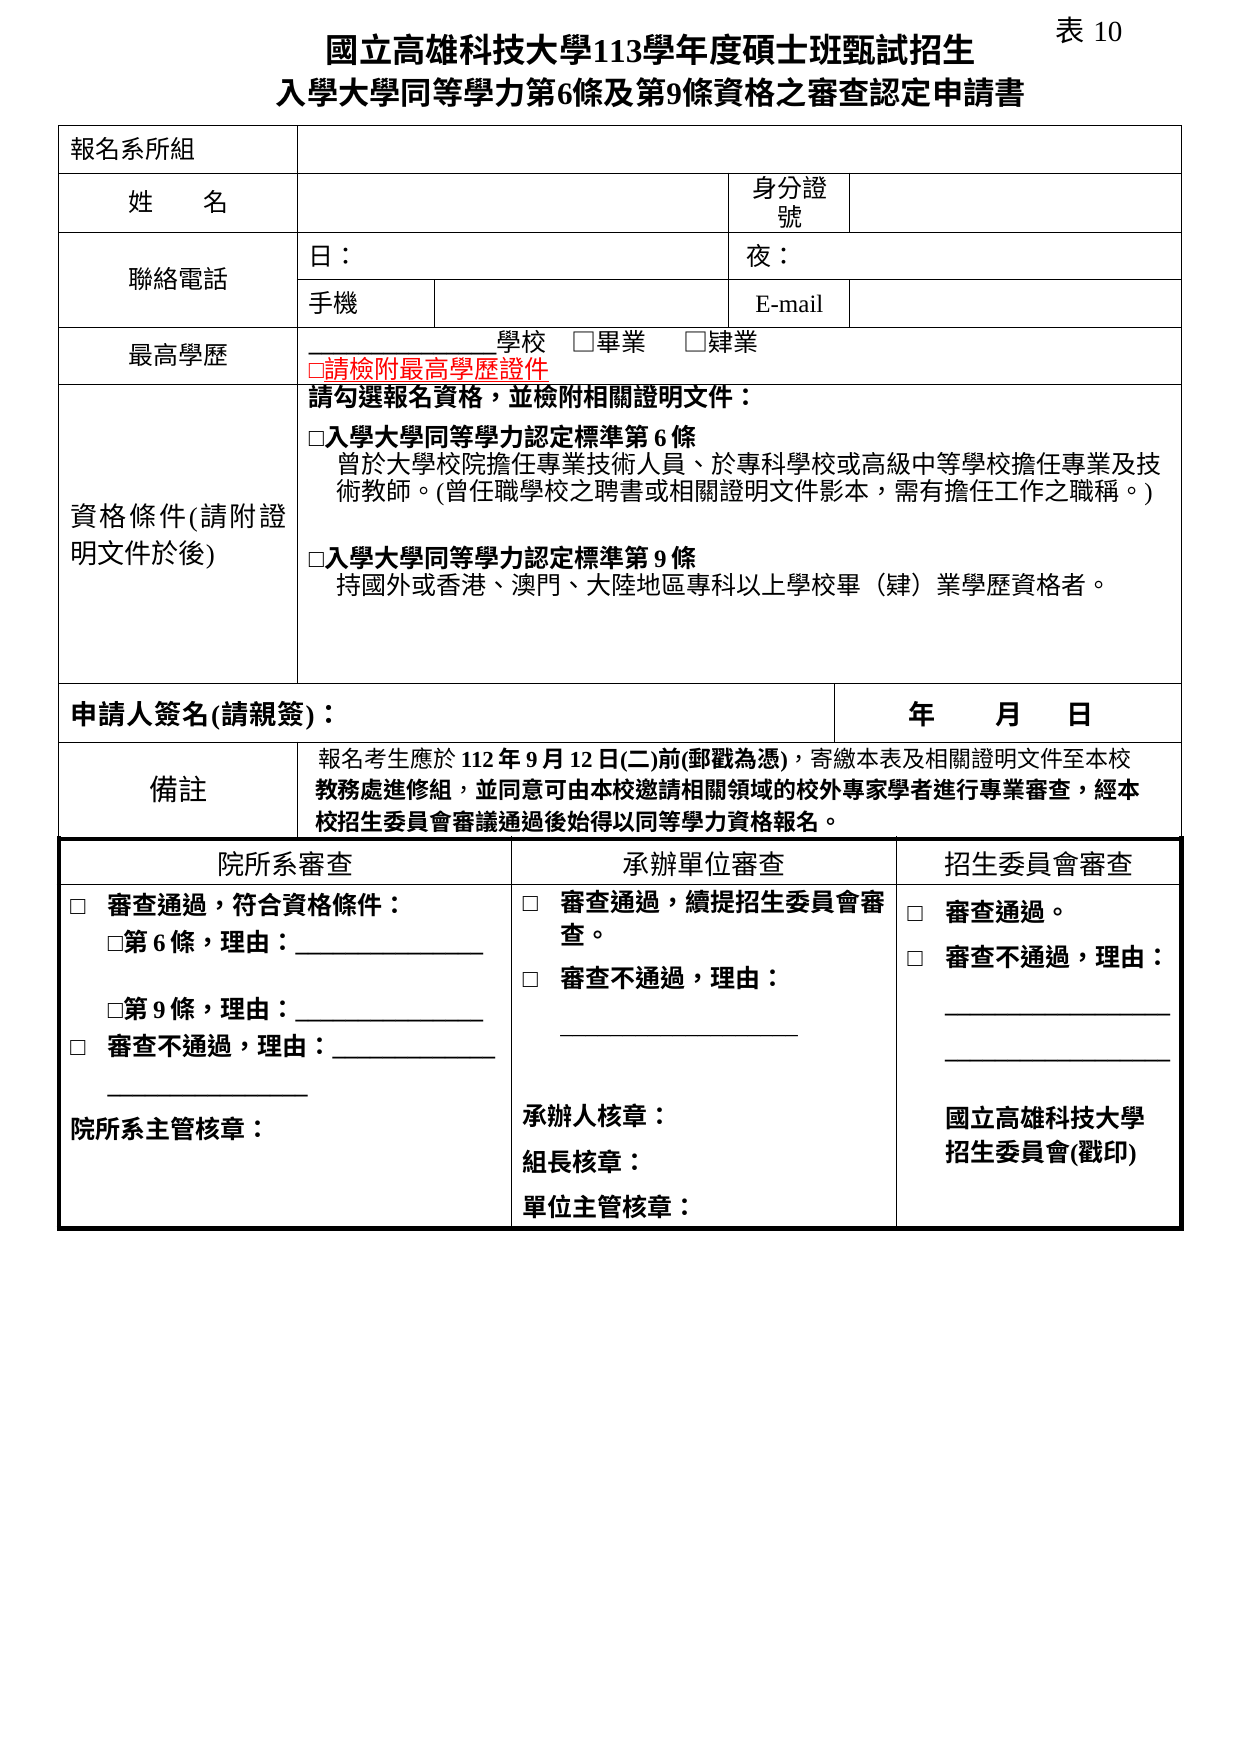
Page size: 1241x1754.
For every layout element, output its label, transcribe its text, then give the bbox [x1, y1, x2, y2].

table_cell 報名考生應於112年9月12日(二)前(郵戳為憑)，寄繳本表及相關證明文件至本校教務處進修組，並同意可由本校邀請相關領域的校外專家學者進行專業審查，經本校招生委員會審議通過後始得以同等學力資格報名。 [298, 743, 1181, 836]
table_cell [850, 174, 1181, 232]
table_cell 資格條件(請附證明文件於後) [59, 385, 297, 683]
table_cell 審查通過，符合資格條件： □第6條，理由：_______________ □第9條，理由：_______________ 審查不通過，理由：_____________________________ 院所系主管核章： [61, 885, 511, 1226]
table_cell 承辦單位審查 [512, 841, 896, 884]
table_cell 姓 名 [59, 174, 297, 232]
table_cell 夜： [729, 233, 1181, 279]
table_cell [850, 280, 1181, 327]
table_cell _______________學校 □畢業 □肄業 □請檢附最高學歷證件 [298, 328, 1181, 384]
table_cell [435, 280, 728, 327]
text 國立高雄科技大學113學年度碩士班甄試招生 [120, 29, 1181, 71]
table_cell 院所系審查 [61, 841, 511, 884]
table_header [298, 126, 1181, 173]
table_cell E-mail [729, 280, 849, 327]
table_cell [298, 174, 728, 232]
table_cell 請勾選報名資格，並檢附相關證明文件： □入學大學同等學力認定標準第6條 曾於大學校院擔任專業技術人員、於專科學校或高級中等學校擔任專業及技術教師。(曾任職學校之聘書或相關證明文件影本，需有擔任工作之職稱。) □入學大學同等學力認定標準第9條 持國外或香港、澳門、大陸地區專科以上學校畢（肄）業學歷資格者。 [298, 385, 1181, 683]
table_cell 身分證號 [729, 174, 849, 232]
table_cell 備註 [59, 743, 297, 836]
table_cell 招生委員會審查 [897, 841, 1179, 884]
table_cell 最高學歷 [59, 328, 297, 384]
table_cell 年 月 日 [835, 684, 1181, 742]
table_cell 申請人簽名(請親簽)： [59, 684, 834, 742]
table_cell 審查通過。 審查不通過，理由： __________________ __________________ 國立高雄科技大學 招生委員會(戳印) [897, 885, 1179, 1226]
table_header 報名系所組 [59, 126, 297, 173]
text 入學大學同等學力第6條及第9條資格之審查認定申請書 [120, 71, 1181, 113]
table_cell 審查通過，續提招生委員會審查。 審查不通過，理由： ___________________ 承辦人核章： 組長核章： 單位主管核章： [512, 885, 896, 1226]
table_cell 聯絡電話 [59, 233, 297, 327]
table_cell 手機 [298, 280, 434, 327]
table_cell 日： [298, 233, 728, 279]
